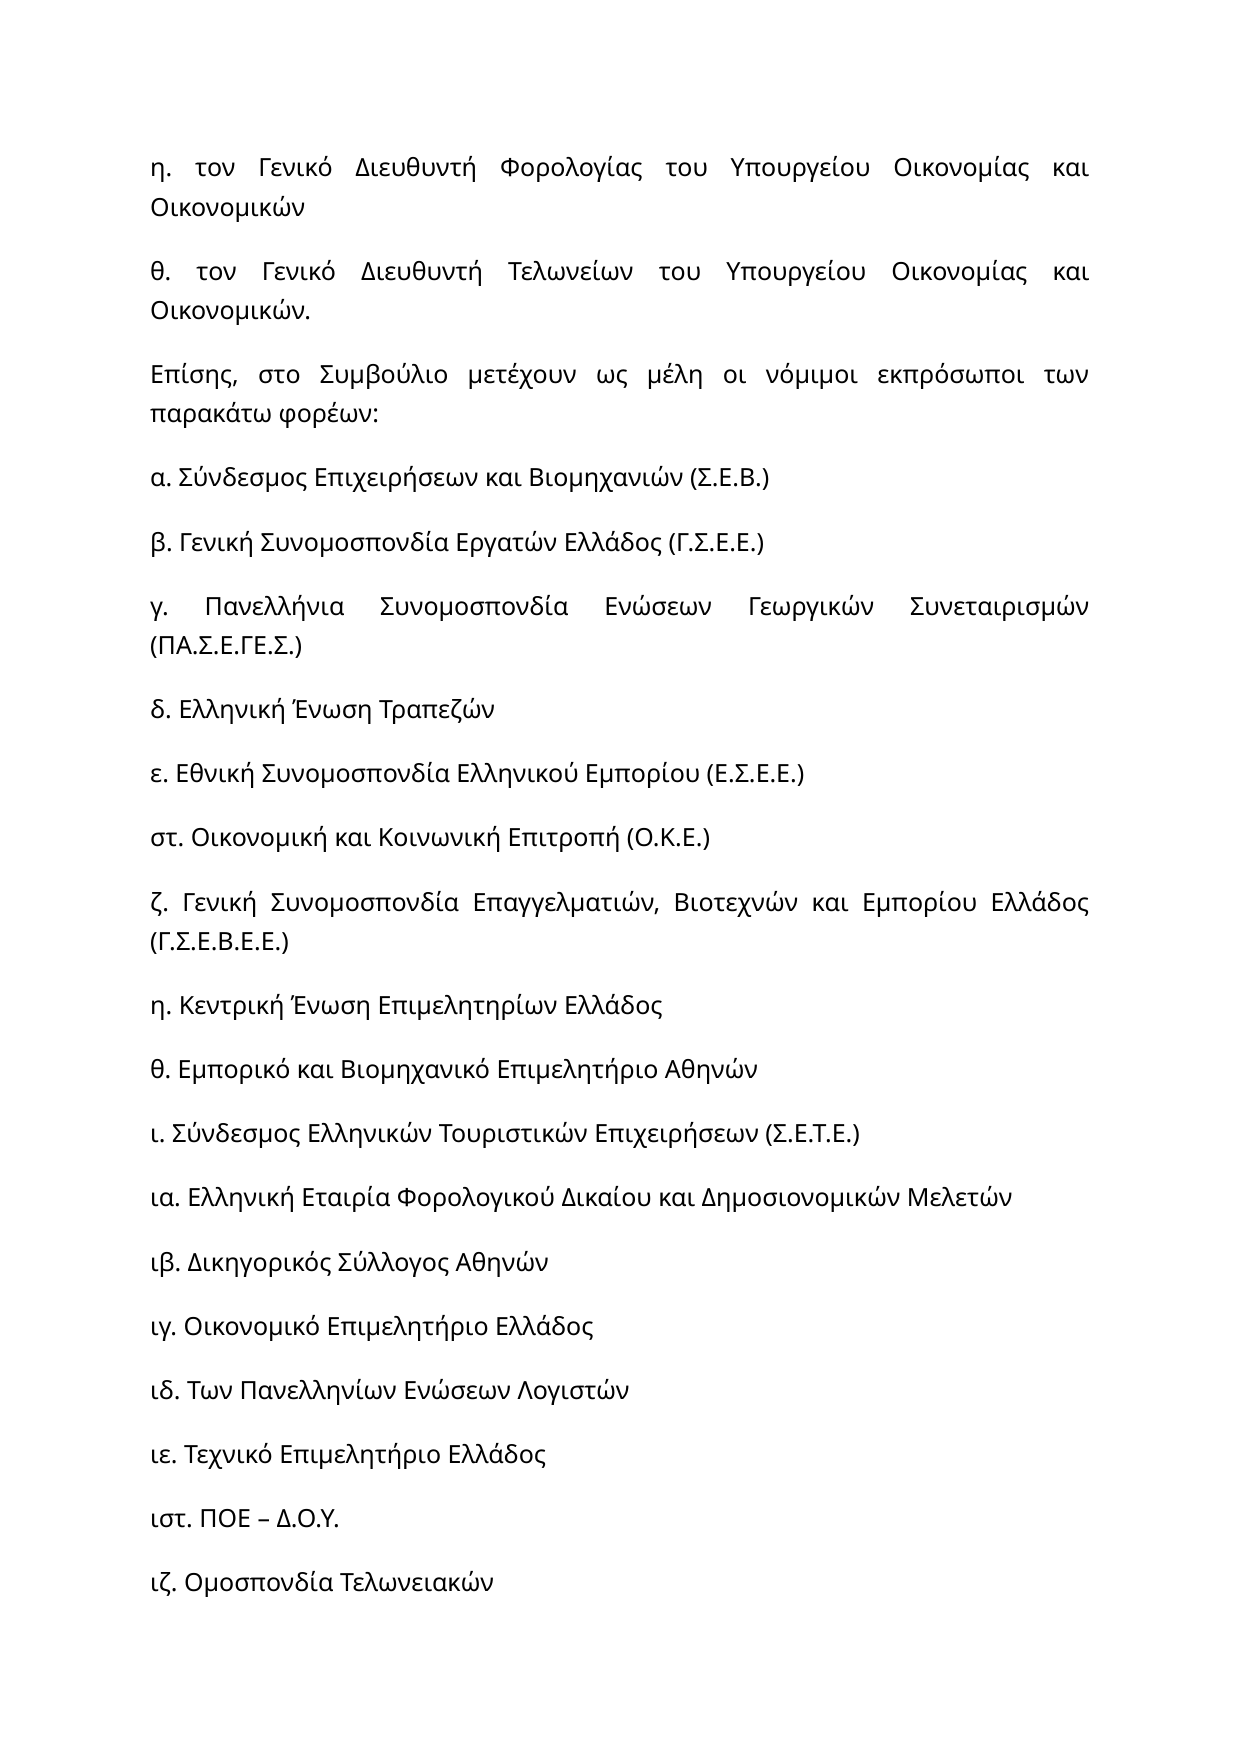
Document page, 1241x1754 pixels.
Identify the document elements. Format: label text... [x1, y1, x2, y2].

text ι. Σύνδεσμος Ελληνικών Τουριστικών Επιχειρήσεων (Σ.Ε.Τ.Ε.) [150, 1116, 1090, 1150]
text η. τον Γενικό Διευθυντή Φορολογίας του Υπουργείου Οικονομίας και Οικονομικών [150, 150, 1090, 223]
text θ. Εμπορικό και Βιομηχανικό Επιμελητήριο Αθηνών [150, 1052, 1090, 1086]
text β. Γενική Συνομοσπονδία Εργατών Ελλάδος (Γ.Σ.Ε.Ε.) [150, 524, 1090, 558]
text ιδ. Των Πανελληνίων Ενώσεων Λογιστών [150, 1372, 1090, 1407]
text Επίσης, στο Συμβούλιο μετέχουν ως μέλη οι νόμιμοι εκπρόσωποι των παρακάτω φορέων: [150, 357, 1090, 430]
text α. Σύνδεσμος Επιχειρήσεων και Βιομηχανιών (Σ.Ε.Β.) [150, 460, 1090, 494]
text θ. τον Γενικό Διευθυντή Τελωνείων του Υπουργείου Οικονομίας και Οικονομικών. [150, 253, 1090, 327]
text ια. Ελληνική Εταιρία Φορολογικού Δικαίου και Δημοσιονομικών Μελετών [150, 1180, 1090, 1214]
text ιγ. Οικονομικό Επιμελητήριο Ελλάδος [150, 1308, 1090, 1342]
text ιβ. Δικηγορικός Σύλλογος Αθηνών [150, 1244, 1090, 1278]
text γ. Πανελλήνια Συνομοσπονδία Ενώσεων Γεωργικών Συνεταιρισμών (ΠΑ.Σ.Ε.ΓΕ.Σ.) [150, 588, 1090, 662]
text στ. Οικονομική και Κοινωνική Επιτροπή (Ο.Κ.Ε.) [150, 820, 1090, 854]
text η. Κεντρική Ένωση Επιμελητηρίων Ελλάδος [150, 987, 1090, 1022]
text δ. Ελληνική Ένωση Τραπεζών [150, 692, 1090, 726]
text ιε. Τεχνικό Επιμελητήριο Ελλάδος [150, 1437, 1090, 1471]
text ιζ. Ομοσπονδία Τελωνειακών [150, 1565, 1090, 1599]
text ζ. Γενική Συνομοσπονδία Επαγγελματιών, Βιοτεχνών και Εμπορίου Ελλάδος (Γ.Σ.Ε.Β.Ε.Ε.) [150, 884, 1090, 957]
text ε. Εθνική Συνομοσπονδία Ελληνικού Εμπορίου (Ε.Σ.Ε.Ε.) [150, 756, 1090, 790]
text ιστ. ΠΟΕ – Δ.Ο.Υ. [150, 1501, 1090, 1535]
